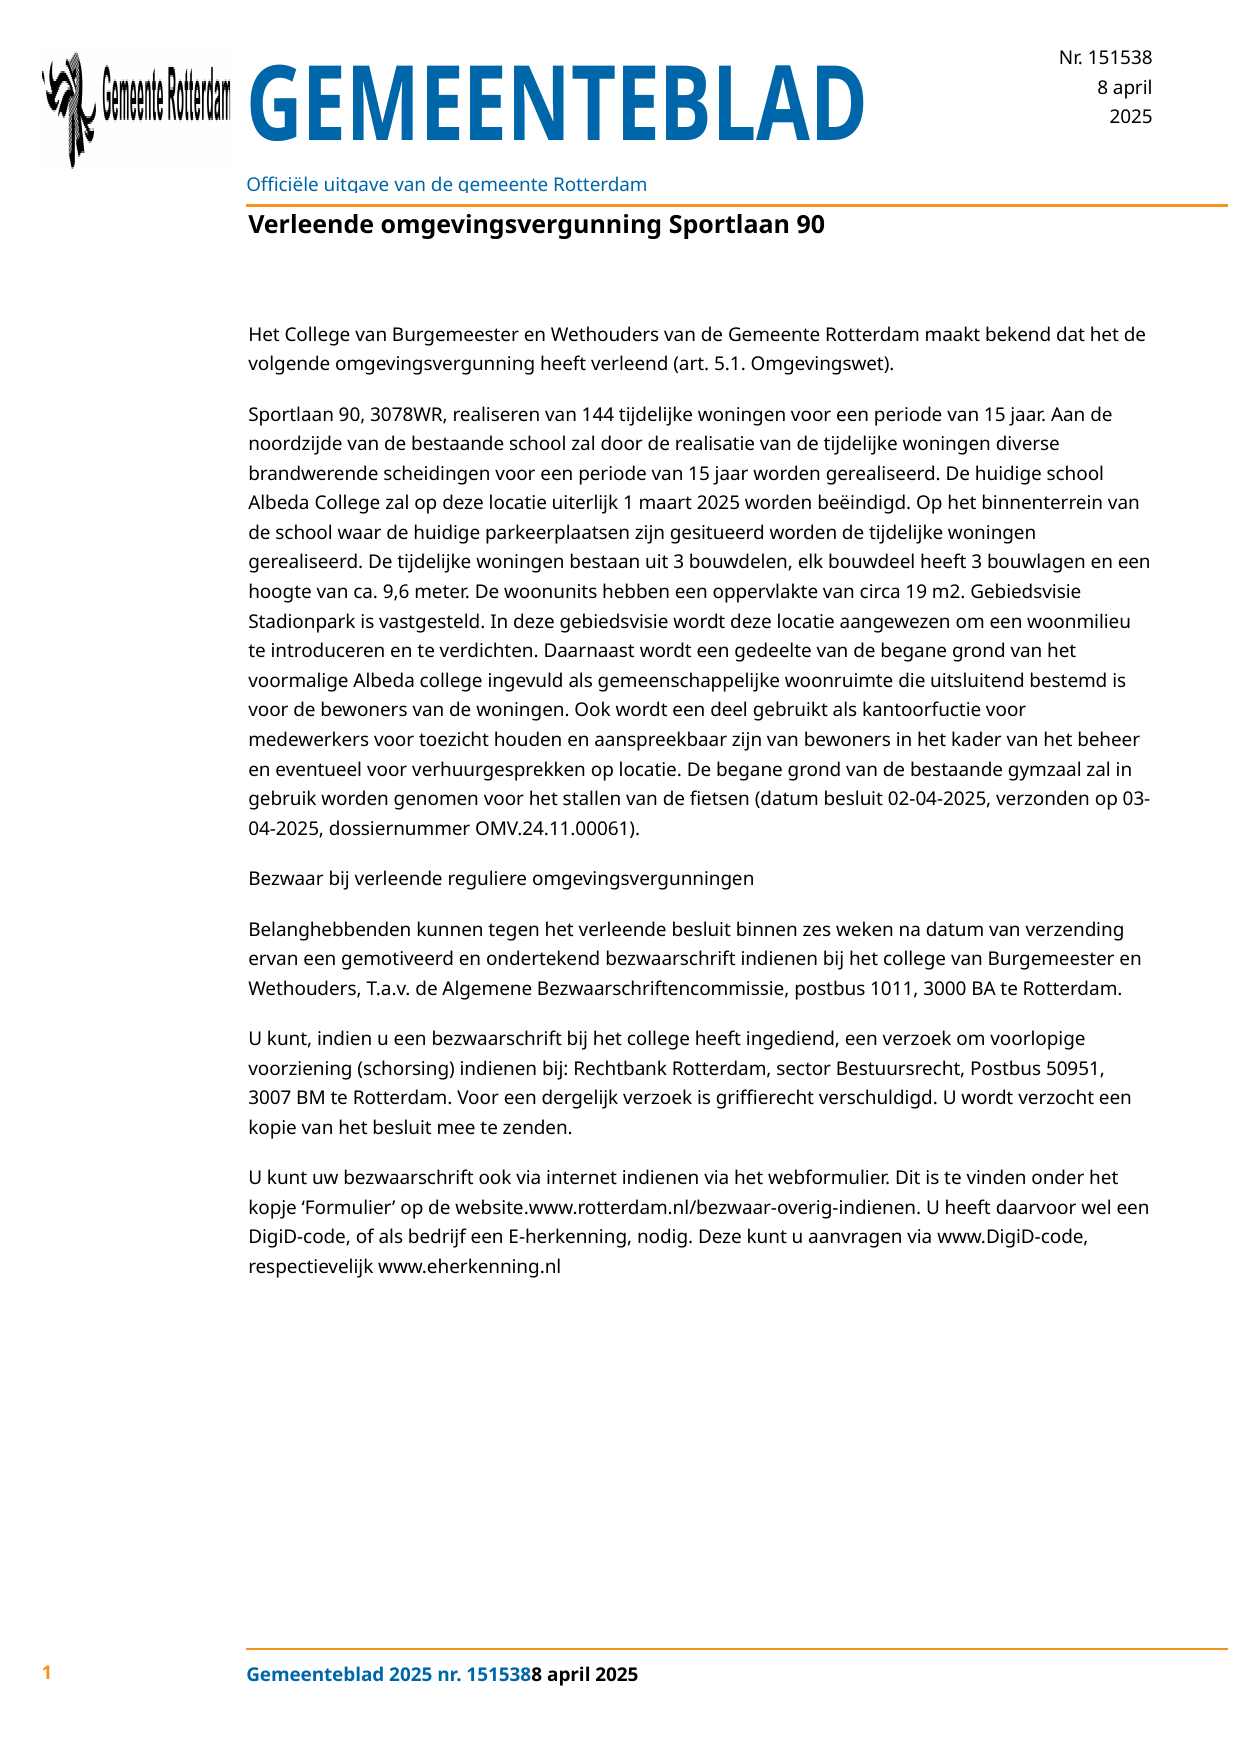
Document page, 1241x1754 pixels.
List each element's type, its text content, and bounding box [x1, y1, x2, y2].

text Belanghebbenden kunnen tegen het verleende besluit binnen zes weken na datum van verzending ervan een gemotiveerd en ondertekend bezwaarschrift indienen bij het college van Burgemeester en Wethouders, T.a.v. de Algemene Bezwaarschriftencommissie, postbus 1011, 3000 BA te Rotterdam. [248, 916, 1152, 1001]
text Het College van Burgemeester en Wethouders van de Gemeente Rotterdam maakt bekend dat het de volgende omgevingsvergunning heeft verleend (art. 5.1. Omgevingswet). [248, 321, 1152, 376]
text Verleende omgevingsvergunning Sportlaan 90 [248, 207, 1152, 241]
text Sportlaan 90, 3078WR, realiseren van 144 tijdelijke woningen voor een periode van 15 jaar. Aan de noordzijde van de bestaande school zal door de realisatie van de tijdelijke woningen diverse brandwerende scheidingen voor een periode van 15 jaar worden gerealiseerd. De huidige school Albeda College zal op deze locatie uiterlijk 1 maart 2025 worden beëindigd. Op het binnenterrein van de school waar de huidige parkeerplaatsen zijn gesitueerd worden de tijdelijke woningen gerealiseerd. De tijdelijke woningen bestaan uit 3 bouwdelen, elk bouwdeel heeft 3 bouwlagen en een hoogte van ca. 9,6 meter. De woonunits hebben een oppervlakte van circa 19 m2. Gebiedsvisie Stadionpark is vastgesteld. In deze gebiedsvisie wordt deze locatie aangewezen om een woonmilieu te introduceren en te verdichten. Daarnaast wordt een gedeelte van de begane grond van het voormalige Albeda college ingevuld als gemeenschappelijke woonruimte die uitsluitend bestemd is voor de bewoners van de woningen. Ook wordt een deel gebruikt als kantoorfuctie voor medewerkers voor toezicht houden en aanspreekbaar zijn van bewoners in het kader van het beheer en eventueel voor verhuurgesprekken op locatie. De begane grond van de bestaande gymzaal zal in gebruik worden genomen voor het stallen van de fietsen (datum besluit 02-04-2025, verzonden op 03-04-2025, dossiernummer OMV.24.11.00061). [248, 401, 1152, 841]
picture [41, 47, 231, 172]
text U kunt uw bezwaarschrift ook via internet indienen via het webformulier. Dit is te vinden onder het kopje ‘Formulier’ op de website.www.rotterdam.nl/bezwaar-overig-indienen. U heeft daarvoor wel een DigiD-code, of als bedrijf een E-herkenning, nodig. Deze kunt u aanvragen via www.DigiD-code, respectievelijk www.eherkenning.nl [248, 1164, 1152, 1279]
text U kunt, indien u een bezwaarschrift bij het college heeft ingediend, een verzoek om voorlopige voorziening (schorsing) indienen bij: Rechtbank Rotterdam, sector Bestuursrecht, Postbus 50951, 3007 BM te Rotterdam. Voor een dergelijk verzoek is griffierecht verschuldigd. U wordt verzocht een kopie van het besluit mee te zenden. [248, 1025, 1152, 1140]
text Bezwaar bij verleende reguliere omgevingsvergunningen [248, 865, 1152, 891]
